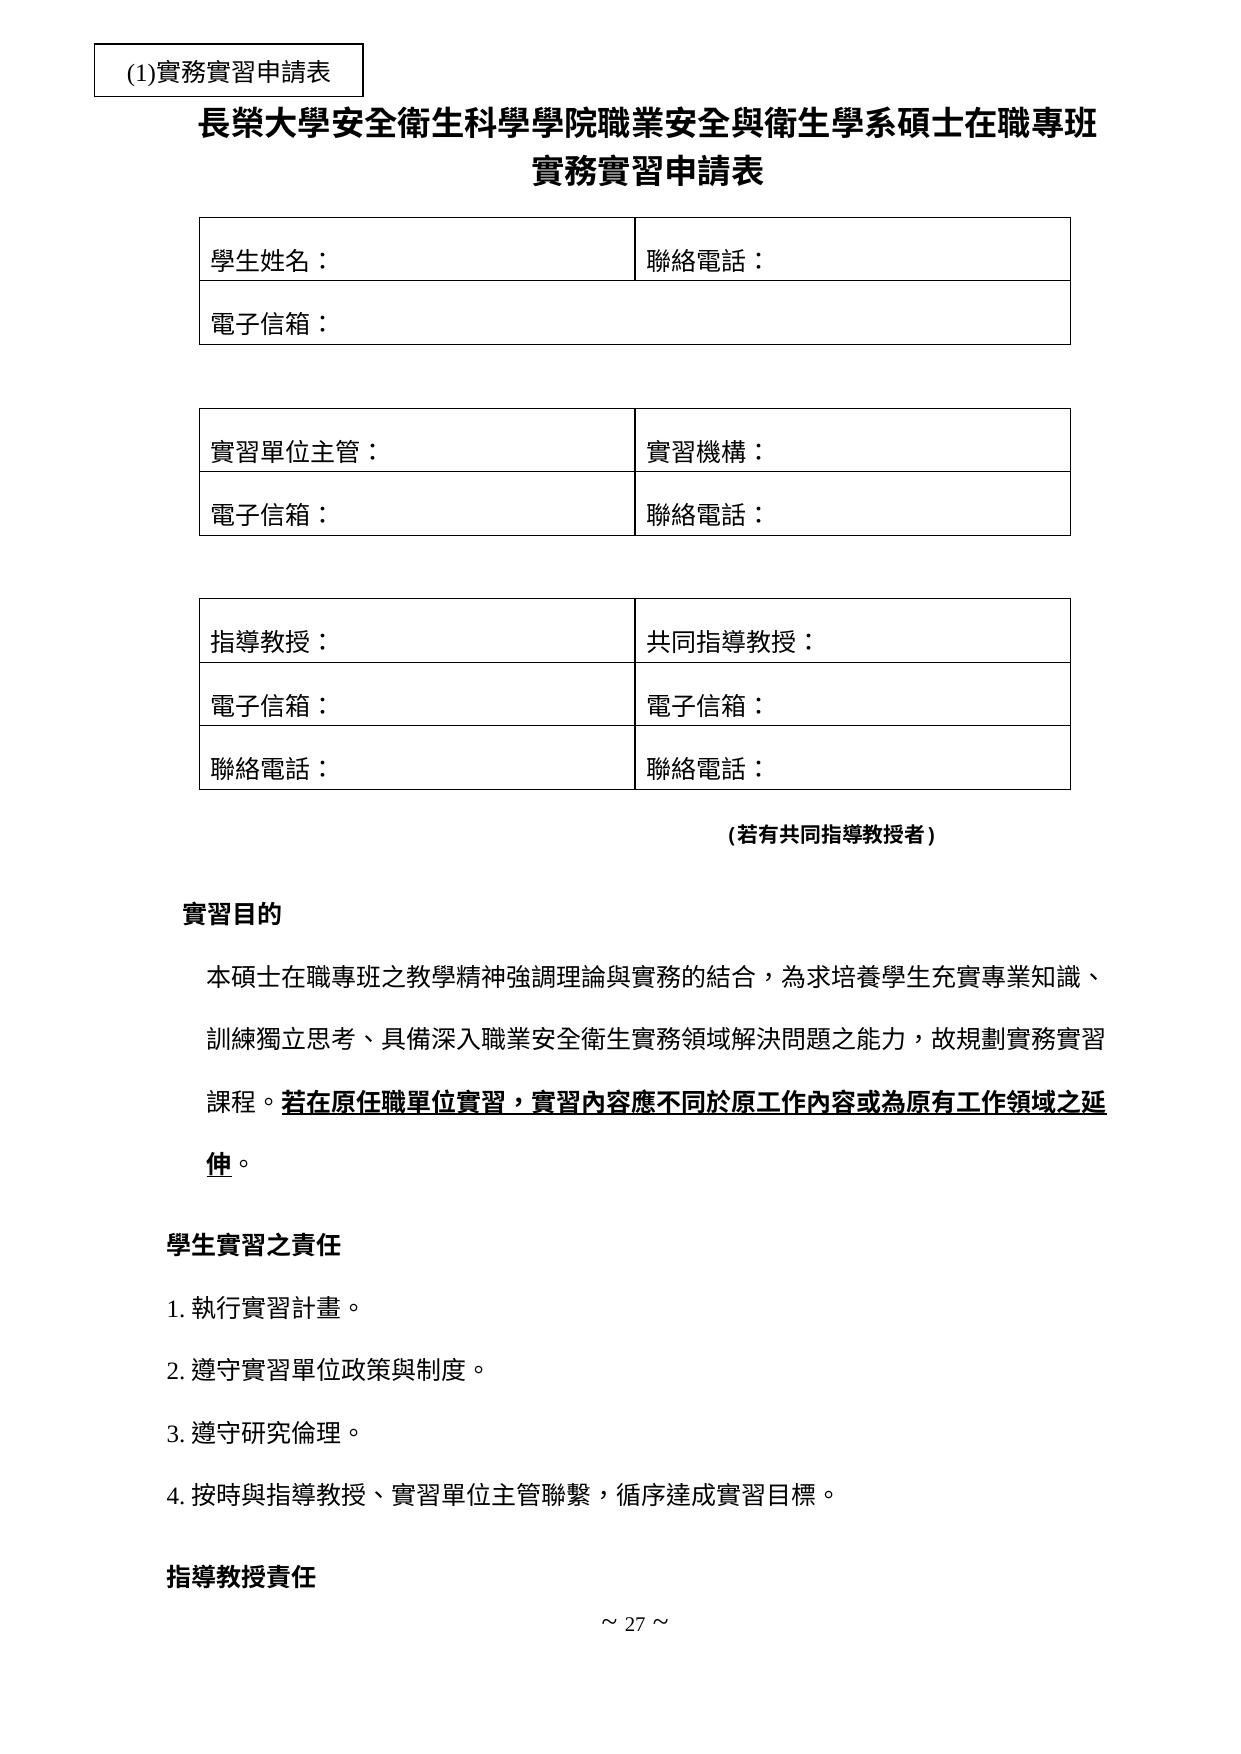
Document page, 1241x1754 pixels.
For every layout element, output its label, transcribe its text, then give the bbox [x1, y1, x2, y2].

table_cell 電子信箱： [200, 472, 634, 534]
text 4. 按時與指導教授、實習單位主管聯繫，循序達成實習目標。 [148, 1452, 1122, 1515]
text 實務實習申請表 [173, 144, 1122, 193]
table_header 聯絡電話： [636, 218, 1070, 280]
table_cell 聯絡電話： [636, 726, 1070, 789]
text 3. 遵守研究倫理。 [148, 1390, 1122, 1452]
table_cell 指導教授： [200, 599, 634, 662]
text (若有共同指導教授者) [148, 790, 1122, 852]
text 2. 遵守實習單位政策與制度。 [148, 1327, 1122, 1390]
text [95, 45, 362, 96]
table_cell 電子信箱： [200, 663, 634, 725]
text 1. 執行實習計畫。 [148, 1265, 1122, 1327]
text 本碩士在職專班之教學精神強調理論與實務的結合，為求培養學生充實專業知識、訓練獨立思考、具備深入職業安全衛生實務領域解決問題之能力，故規劃實務實習課程。若在原任職單位實習，實習內容應不同於原工作內容或為原有工作領域之延伸。 [207, 933, 1122, 1183]
text 實習目的 [148, 871, 1122, 933]
table_cell [199, 536, 1071, 598]
table_cell 實習單位主管： [200, 409, 634, 471]
table_cell 電子信箱： [636, 663, 1070, 725]
text (1)實務實習申請表 [110, 52, 347, 88]
table_cell 聯絡電話： [636, 472, 1070, 534]
text 學生實習之責任 [148, 1202, 1122, 1265]
text 長榮大學安全衛生科學學院職業安全與衛生學系碩士在職專班 [173, 96, 1122, 144]
table_cell [199, 345, 1071, 407]
table_cell 實習機構： [636, 409, 1070, 471]
table_cell 聯絡電話： [200, 726, 634, 789]
text 指導教授責任 [148, 1533, 1122, 1596]
table_cell 共同指導教授： [636, 599, 1070, 662]
table_cell 電子信箱： [200, 281, 1070, 344]
table_header 學生姓名： [200, 218, 634, 280]
